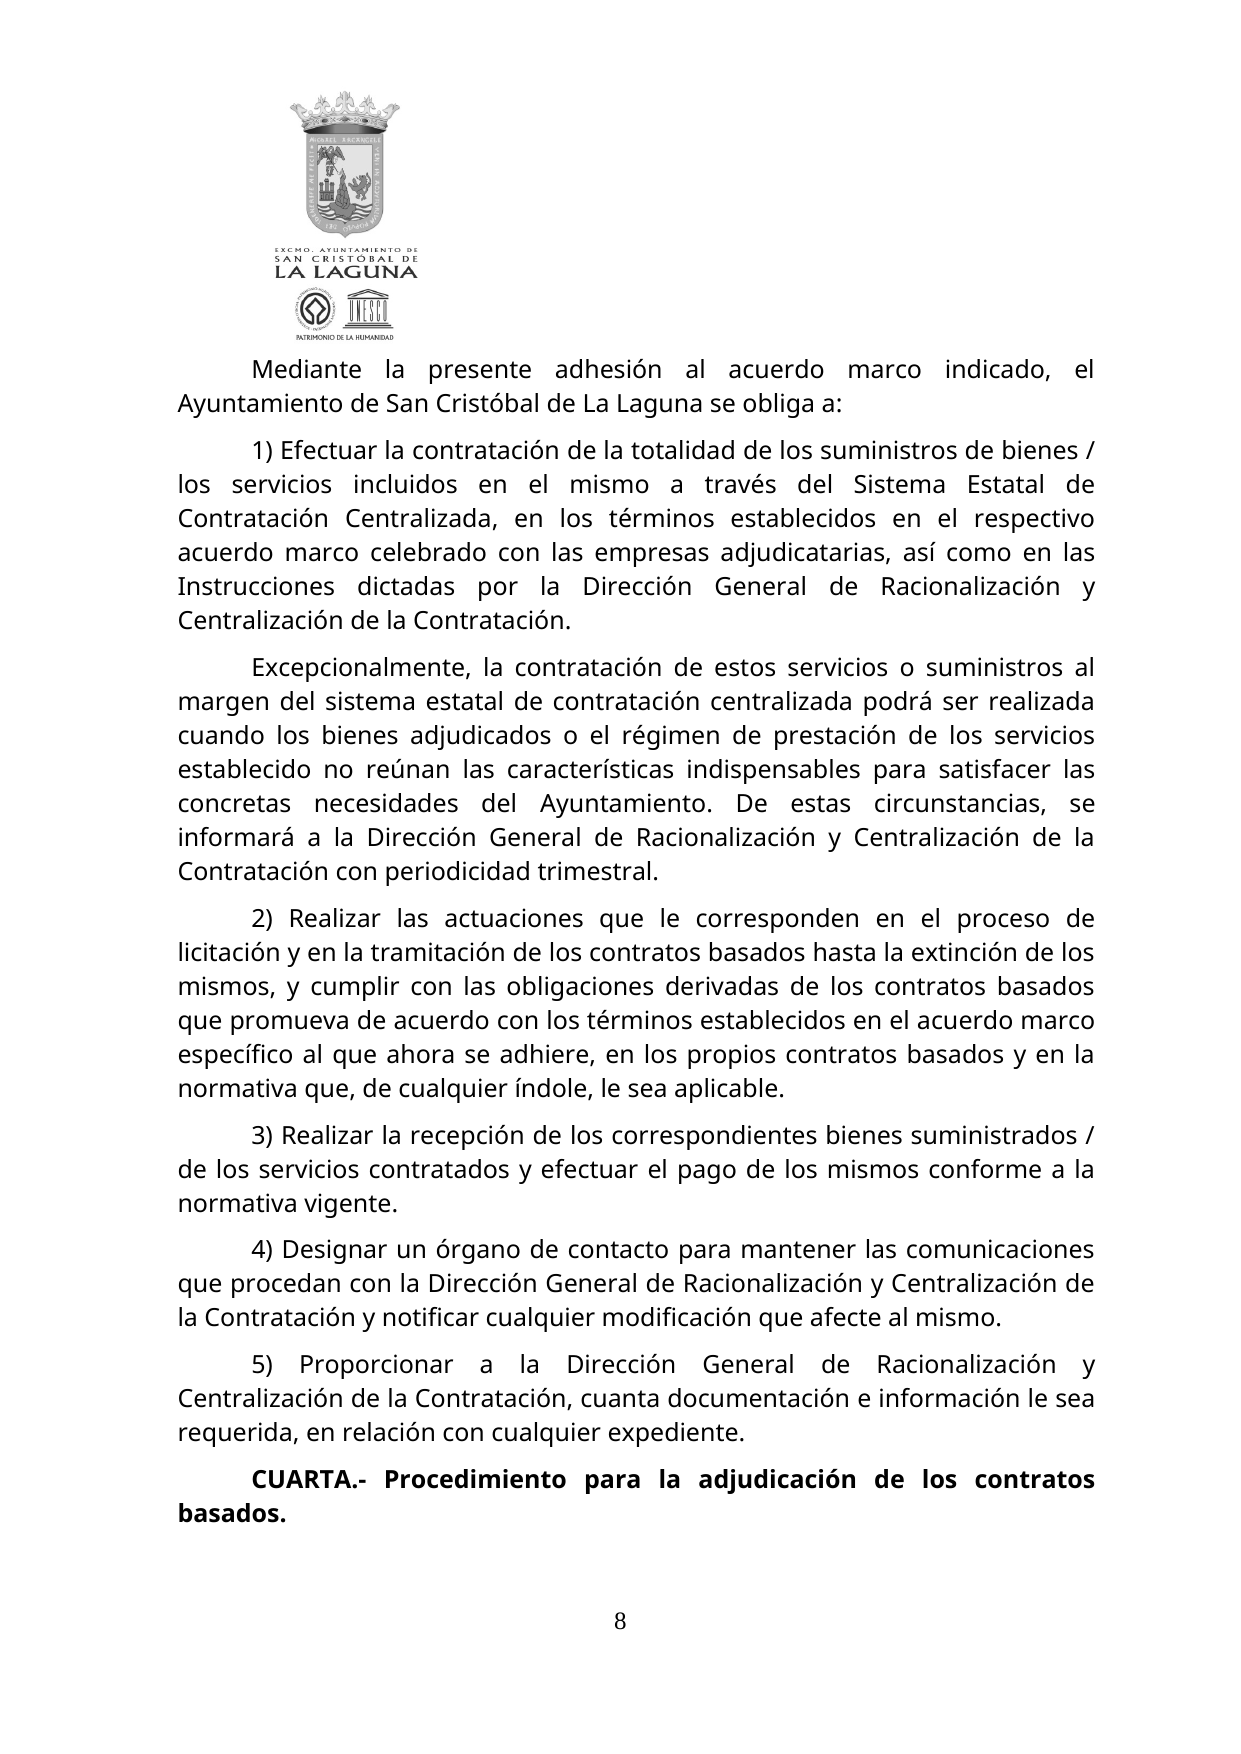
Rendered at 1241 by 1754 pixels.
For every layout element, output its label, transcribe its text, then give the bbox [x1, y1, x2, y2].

text Mediante la presente adhesión al acuerdo marco indicado, el Ayuntamiento de San Cristóbal de La Laguna se obliga a: [177, 352, 1096, 420]
text 1) Efectuar la contratación de la totalidad de los suministros de bienes / los servicios incluidos en el mismo a través del Sistema Estatal de Contratación Centralizada, en los términos establecidos en el respectivo acuerdo marco celebrado con las empresas adjudicatarias, así como en las Instrucciones dictadas por la Dirección General de Racionalización y Centralización de la Contratación. [177, 433, 1096, 637]
text 2) Realizar las actuaciones que le corresponden en el proceso de licitación y en la tramitación de los contratos basados hasta la extinción de los mismos, y cumplir con las obligaciones derivadas de los contratos basados que promueva de acuerdo con los términos establecidos en el acuerdo marco específico al que ahora se adhiere, en los propios contratos basados y en la normativa que, de cualquier índole, le sea aplicable. [177, 900, 1096, 1105]
text Excepcionalmente, la contratación de estos servicios o suministros al margen del sistema estatal de contratación centralizada podrá ser realizada cuando los bienes adjudicados o el régimen de prestación de los servicios establecido no reúnan las características indispensables para satisfacer las concretas necesidades del Ayuntamiento. De estas circunstancias, se informará a la Dirección General de Racionalización y Centralización de la Contratación con periodicidad trimestral. [177, 649, 1096, 888]
text 4) Designar un órgano de contacto para mantener las comunicaciones que procedan con la Dirección General de Racionalización y Centralización de la Contratación y notificar cualquier modificación que afecte al mismo. [177, 1232, 1096, 1334]
text CUARTA.- Procedimiento para la adjudicación de los contratos basados. [177, 1461, 1096, 1529]
text 5) Proporcionar a la Dirección General de Racionalización y Centralización de la Contratación, cuanta documentación e información le sea requerida, en relación con cualquier expediente. [177, 1347, 1096, 1449]
text 3) Realizar la recepción de los correspondientes bienes suministrados / de los servicios contratados y efectuar el pago de los mismos conforme a la normativa vigente. [177, 1117, 1096, 1219]
